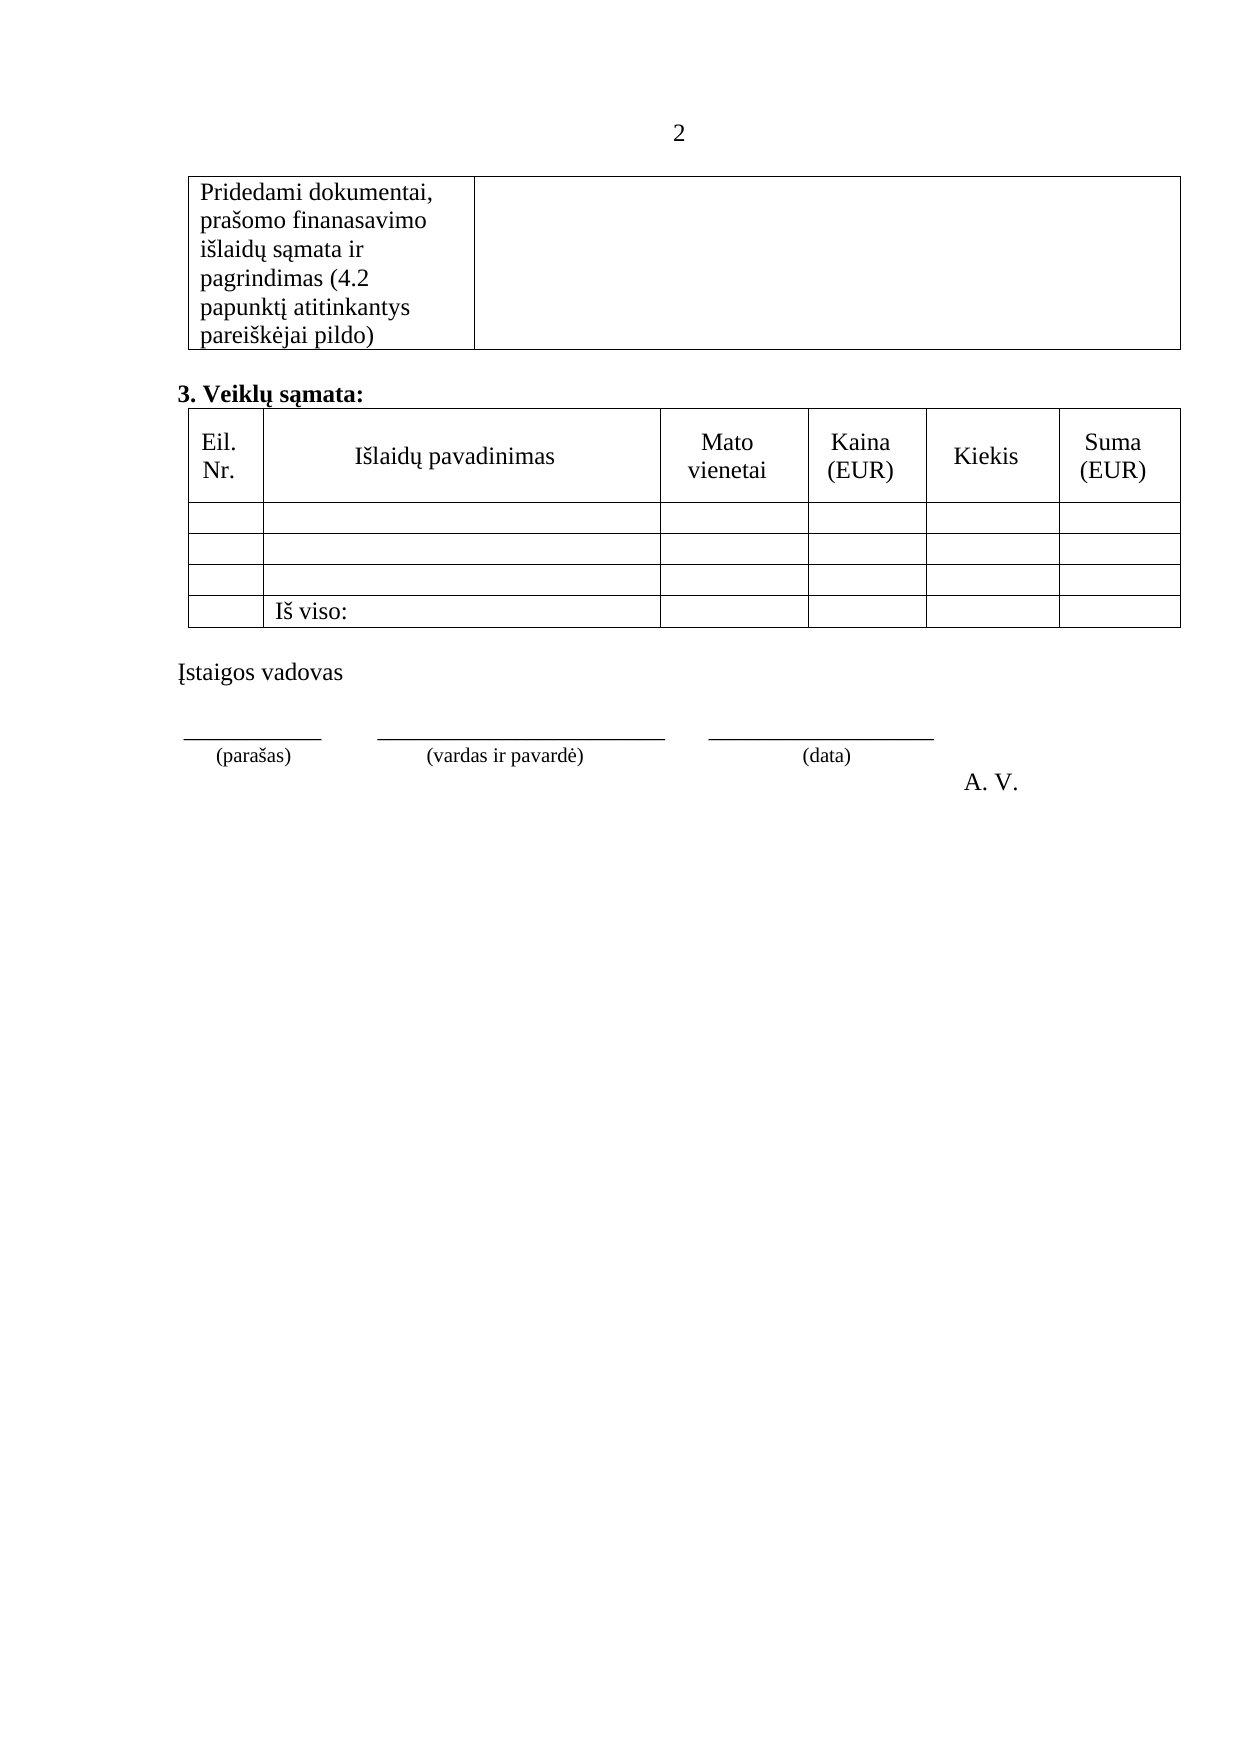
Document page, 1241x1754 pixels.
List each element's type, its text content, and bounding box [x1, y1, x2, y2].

table_cell [927, 503, 1059, 533]
table_header Išlaidų pavadinimas [264, 409, 660, 502]
text Įstaigos vadovas [177, 657, 1167, 686]
text A. V. [177, 767, 1167, 796]
table_cell [189, 565, 263, 595]
table_cell [809, 596, 926, 627]
table_header Kaina (EUR) [809, 409, 926, 502]
table_cell [1060, 596, 1180, 627]
table_header Mato vienetai [661, 409, 808, 502]
table_cell [809, 534, 926, 564]
table_cell [189, 503, 263, 533]
table_cell [809, 503, 926, 533]
table_cell Iš viso: [264, 596, 660, 627]
table_header Suma (EUR) [1060, 409, 1180, 502]
table_cell [661, 596, 808, 627]
table_cell [927, 534, 1059, 564]
table_cell Pridedami dokumentai, prašomo finanasavimo išlaidų sąmata ir pagrindimas (4.2 papunktį atitinkantys pareiškėjai pildo) [189, 177, 474, 349]
table_cell [1060, 503, 1180, 533]
table_cell [1060, 565, 1180, 595]
table_header Eil.Nr. [189, 409, 263, 502]
table_cell [264, 565, 660, 595]
table_cell [661, 565, 808, 595]
text (parašas) (vardas ir pavardė) (data) [177, 743, 1167, 767]
text 3. Veiklų sąmata: [177, 379, 1167, 408]
table_cell [809, 565, 926, 595]
table_cell [927, 565, 1059, 595]
table_cell [927, 596, 1059, 627]
table_cell [475, 177, 1180, 349]
table_cell [189, 534, 263, 564]
text ___________ _______________________ __________________ [177, 714, 1167, 743]
table_cell [661, 503, 808, 533]
table_cell [264, 503, 660, 533]
table_header Kiekis [927, 409, 1059, 502]
table_cell [189, 596, 263, 627]
table_cell [1060, 534, 1180, 564]
table_cell [264, 534, 660, 564]
table_cell [661, 534, 808, 564]
